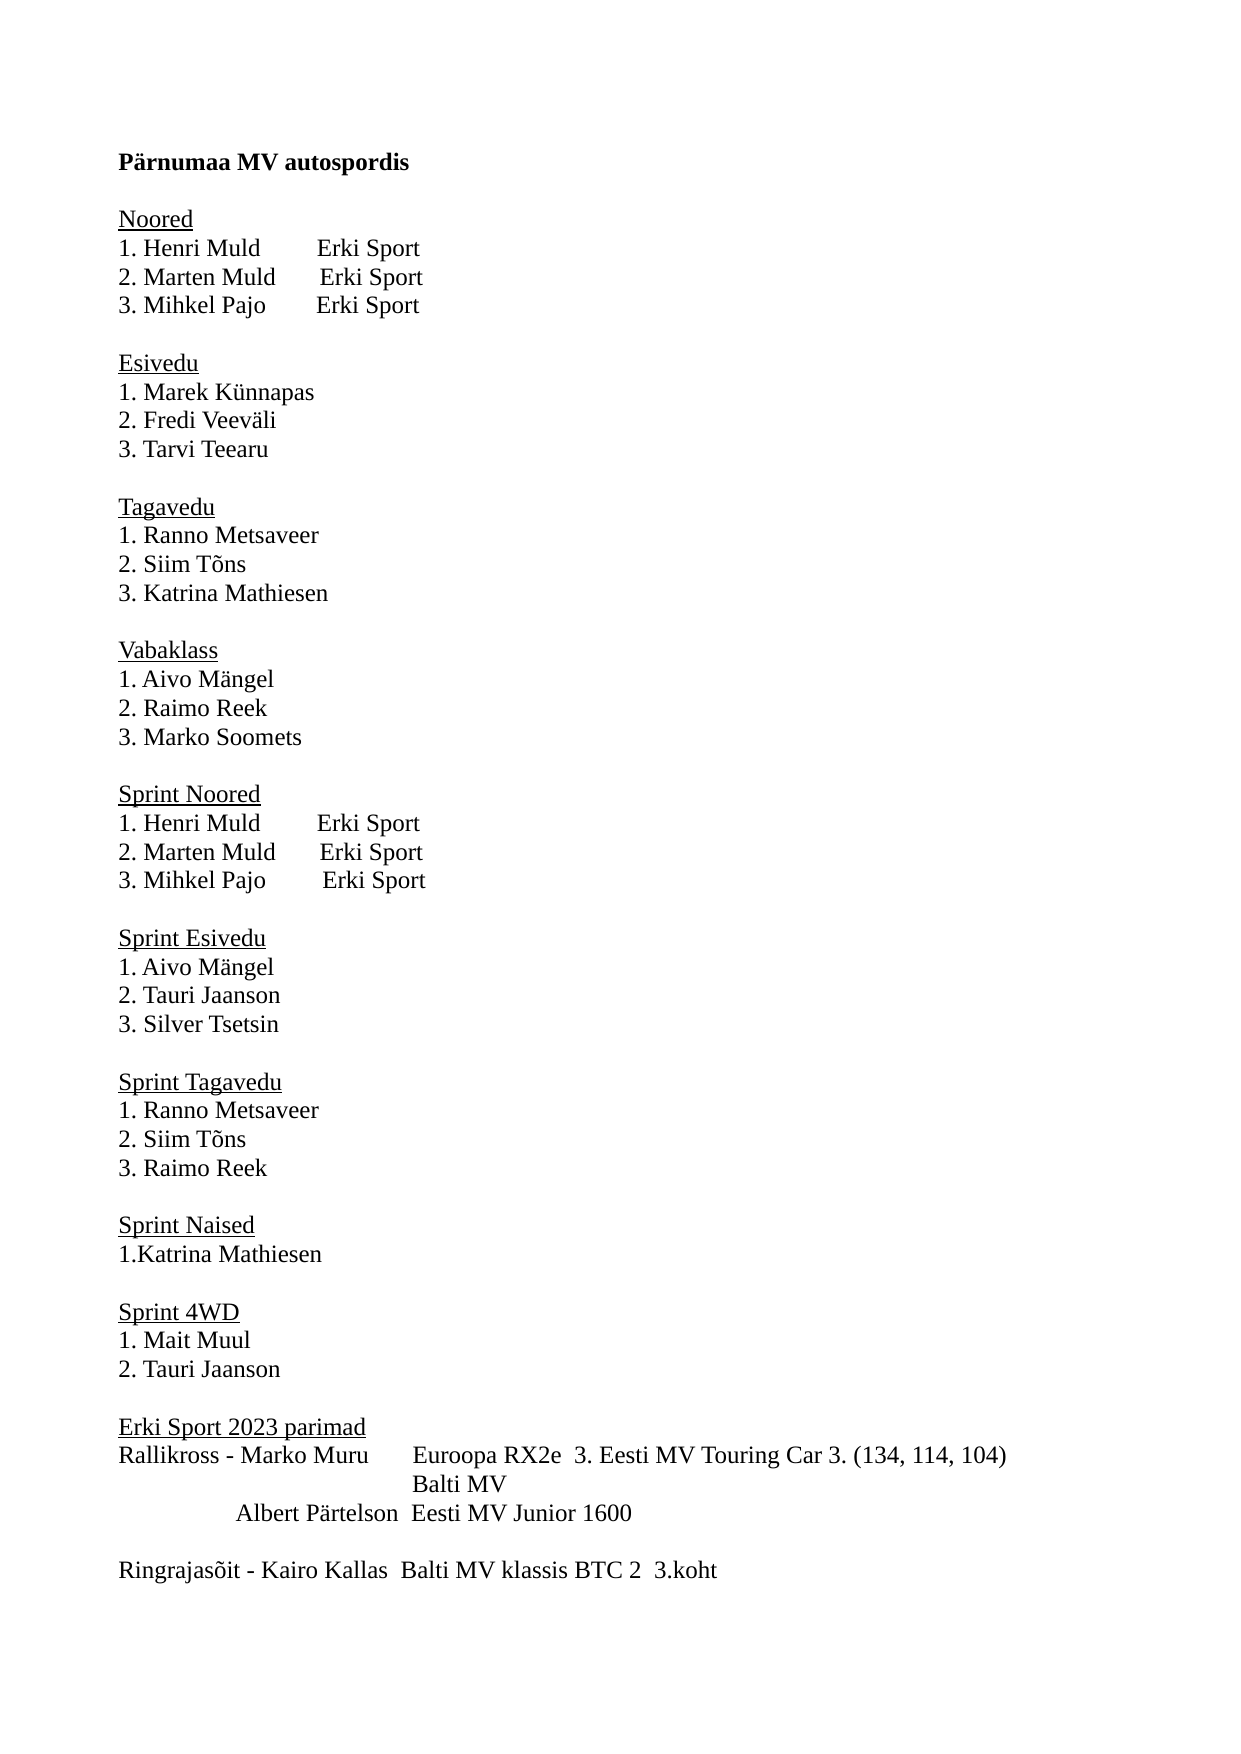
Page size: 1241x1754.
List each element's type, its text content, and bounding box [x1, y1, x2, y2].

text Vabaklass [118, 636, 1122, 664]
text Noored [118, 204, 1122, 233]
text 1. Ranno Metsaveer [118, 521, 1122, 549]
text 3. Raimo Reek [118, 1153, 1122, 1182]
text 1. Henri Muld Erki Sport [118, 233, 1122, 262]
text Albert Pärtelson Eesti MV Junior 1600 [118, 1498, 1122, 1527]
text 1. Henri Muld Erki Sport [118, 808, 1122, 837]
text Esivedu [118, 348, 1122, 377]
text 3. Silver Tsetsin [118, 1009, 1122, 1038]
text Sprint 4WD [118, 1297, 1122, 1326]
text Sprint Naised [118, 1211, 1122, 1239]
text Sprint Noored [118, 779, 1122, 808]
text 2. Tauri Jaanson [118, 1354, 1122, 1383]
text 3. Mihkel Pajo Erki Sport [118, 866, 1122, 894]
text Sprint Tagavedu [118, 1067, 1122, 1096]
text 2. Fredi Veeväli [118, 406, 1122, 434]
text Tagavedu [118, 492, 1122, 521]
text 2. Raimo Reek [118, 693, 1122, 722]
text Pärnumaa MV autospordis [118, 147, 1122, 176]
text Ringrajasõit - Kairo Kallas Balti MV klassis BTC 2 3.koht [118, 1556, 1122, 1584]
text 2. Tauri Jaanson [118, 981, 1122, 1009]
text 1. Ranno Metsaveer [118, 1096, 1122, 1124]
text 1. Aivo Mängel [118, 952, 1122, 981]
text 1.Katrina Mathiesen [118, 1239, 1122, 1268]
text 3. Katrina Mathiesen [118, 578, 1122, 607]
text Erki Sport 2023 parimad [118, 1412, 1122, 1441]
text 2. Marten Muld Erki Sport [118, 262, 1122, 291]
text Rallikross - Marko Muru Euroopa RX2e 3. Eesti MV Touring Car 3. (134, 114, 104) [118, 1441, 1122, 1469]
text 1. Aivo Mängel [118, 664, 1122, 693]
text 2. Siim Tõns [118, 1124, 1122, 1153]
text 3. Tarvi Teearu [118, 434, 1122, 463]
text Sprint Esivedu [118, 923, 1122, 952]
text 3. Marko Soomets [118, 722, 1122, 751]
text 2. Siim Tõns [118, 549, 1122, 578]
text 1. Mait Muul [118, 1326, 1122, 1354]
text 2. Marten Muld Erki Sport [118, 837, 1122, 866]
text Balti MV [118, 1469, 1122, 1498]
text 1. Marek Künnapas [118, 377, 1122, 406]
text 3. Mihkel Pajo Erki Sport [118, 291, 1122, 319]
